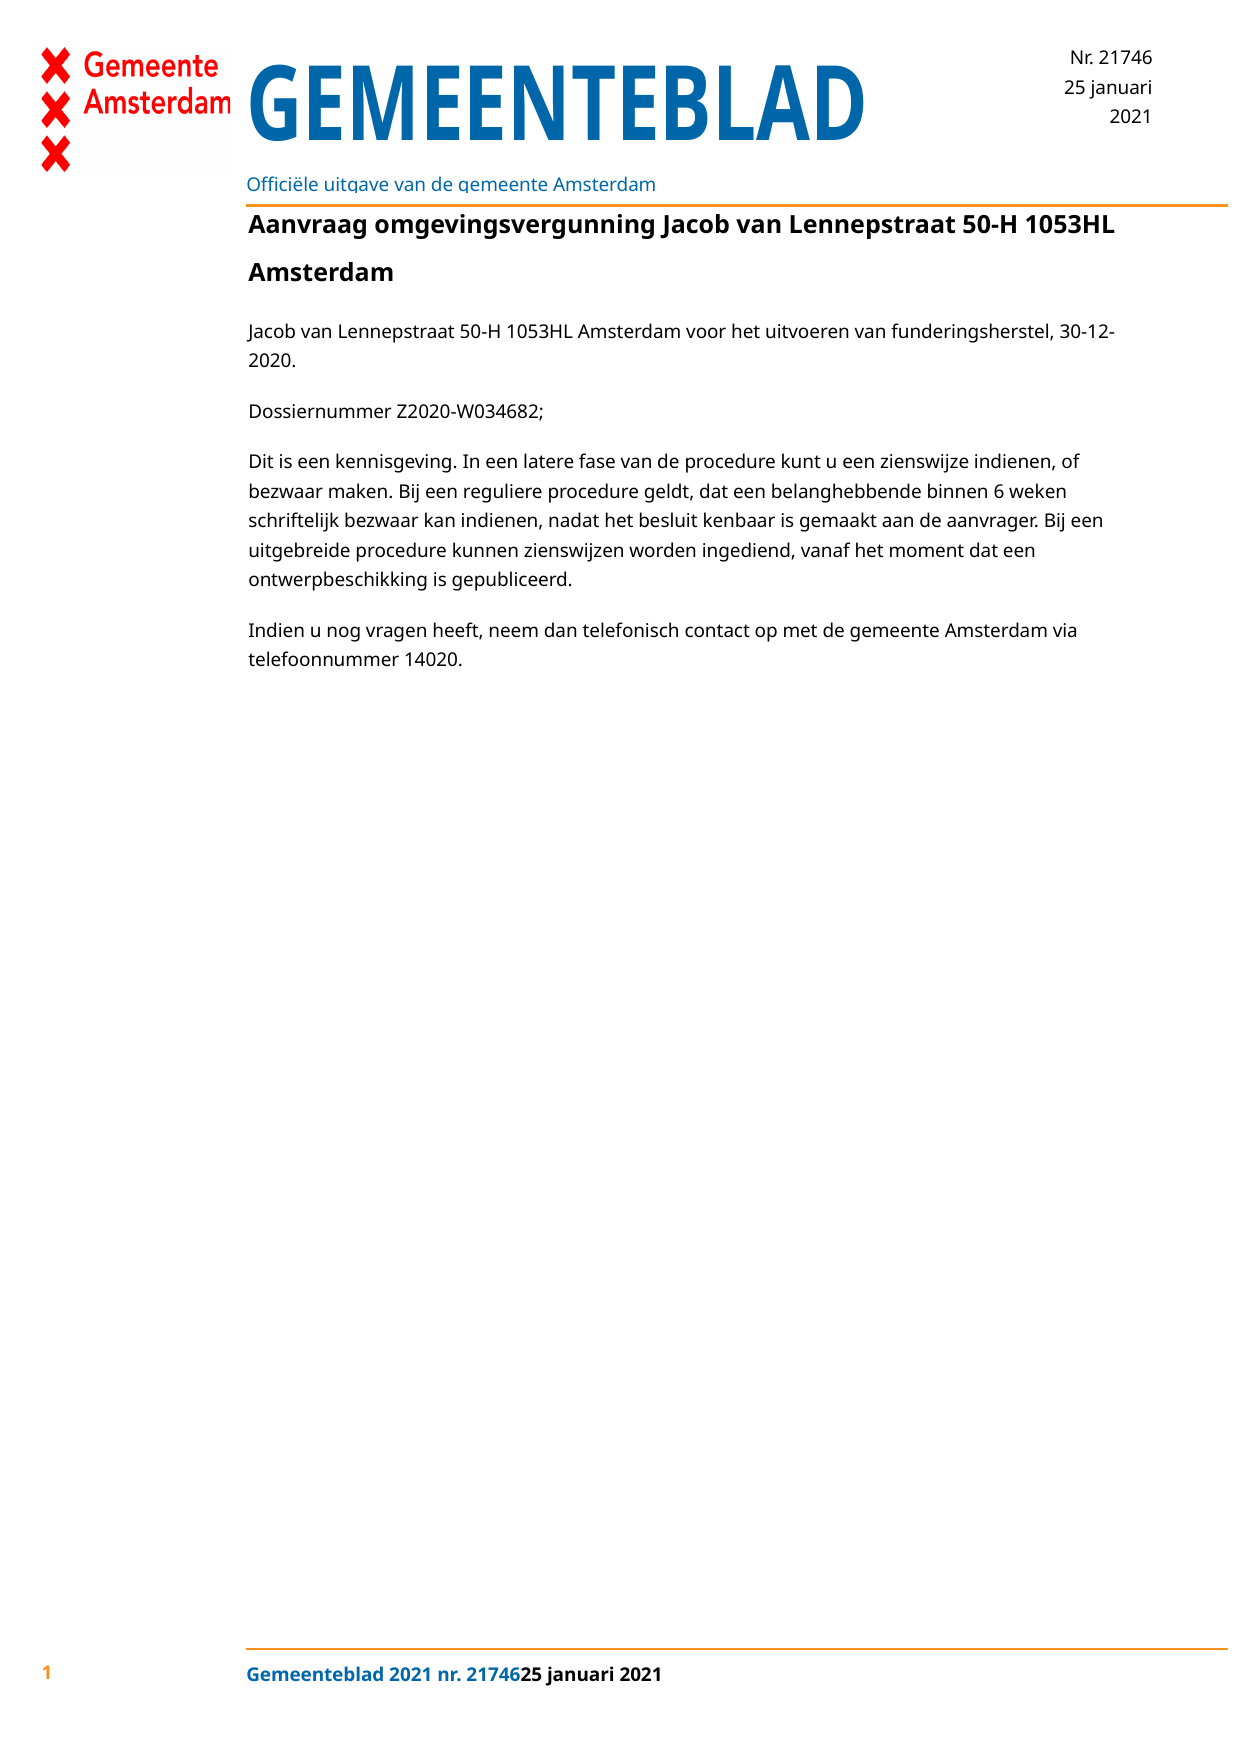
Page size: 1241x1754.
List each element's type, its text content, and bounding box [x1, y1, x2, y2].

text Indien u nog vragen heeft, neem dan telefonisch contact op met de gemeente Amsterdam via telefoonnummer 14020. [248, 617, 1152, 672]
text Aanvraag omgevingsvergunning Jacob van Lennepstraat 50-H 1053HL Amsterdam [248, 207, 1152, 288]
text Jacob van Lennepstraat 50-H 1053HL Amsterdam voor het uitvoeren van funderingsherstel, 30-12-2020. [248, 318, 1152, 373]
text Dit is een kennisgeving. In een latere fase van de procedure kunt u een zienswijze indienen, of bezwaar maken. Bij een reguliere procedure geldt, dat een belanghebbende binnen 6 weken schriftelijk bezwaar kan indienen, nadat het besluit kenbaar is gemaakt aan de aanvrager. Bij een uitgebreide procedure kunnen zienswijzen worden ingediend, vanaf het moment dat een ontwerpbeschikking is gepubliceerd. [248, 448, 1152, 592]
text Dossiernummer Z2020-W034682; [248, 398, 1152, 424]
picture [41, 47, 231, 172]
